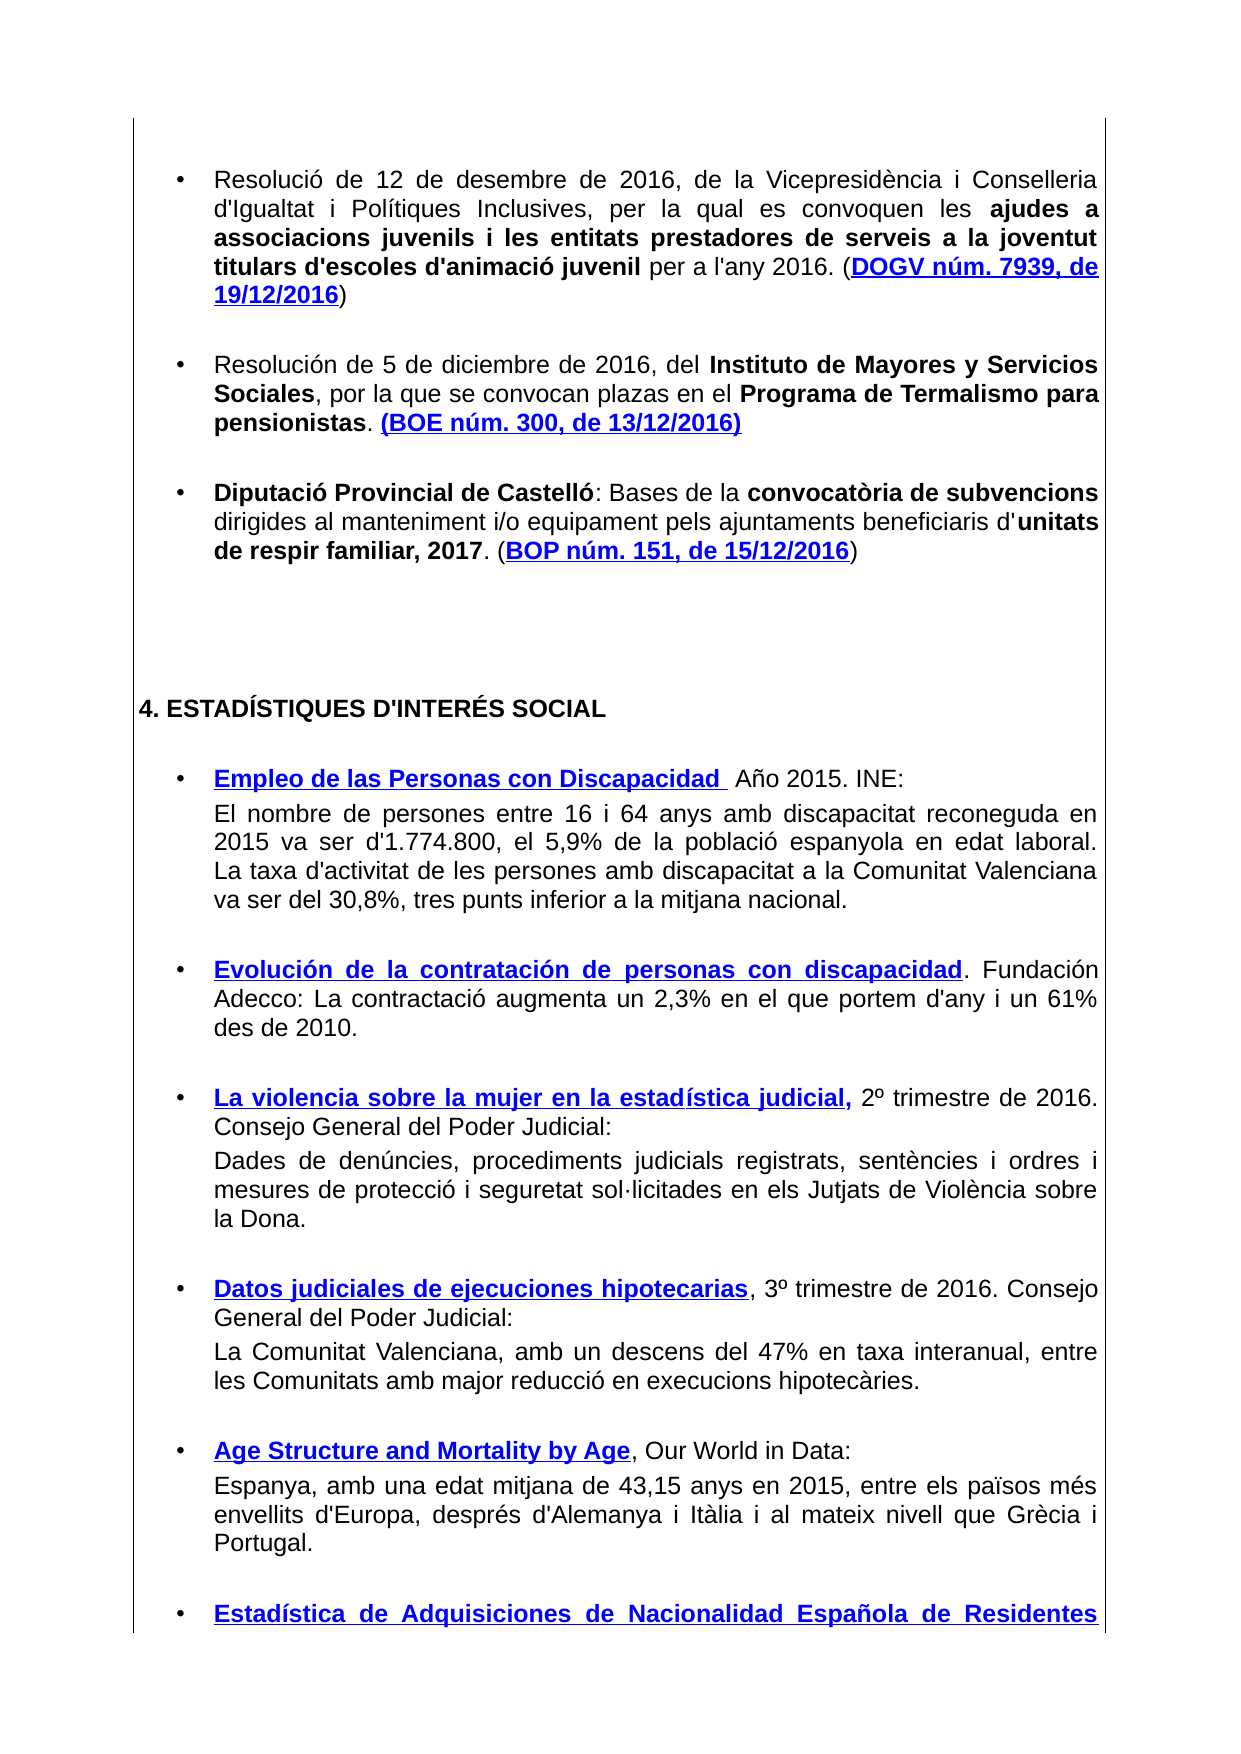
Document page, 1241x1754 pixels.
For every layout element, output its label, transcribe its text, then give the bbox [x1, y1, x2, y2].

table_cell 1. INFORMACIÓ D'INTERÉS Conferència "Quan el sexe importa" i presentació de "SheScience", nou número de la revista Mètode sobre ciència amb perspectiva de gènere. Unitat d'Igualtat de la Universitat de València. Dimecres, 21 de desembre a les 19 hores, saló d'actes del Palau de Cerveró. Les conselleries d'Igualtat i Sanitat firmen un acord per a treballar per una integració social i sanitària de les persones amb malaltia mental. Plataforma WEgate, destinada a promoure l'emprenedoria femenina i a recolzar a les emprenedores i empresàries a Europa. Comissió Europea. WEgate inclou informació de com accedir a finançament i aconseguir ajudes en els diferents països, accés a xarxes d'empreses, programes de tutoria, estudis de casos, bones pràctiques i altres accions. Iniciativa "Invertir en la Juventud Europea". Comissió Europea: El programa cobreix quatre àrees: ocupació, mobilitat laboral i acadèmica, educació i formació professional, solidaritat i participació. Proposta de la Comissió Europea per a actualitzar les normes de la UE en matèria de coordinació de la seguretat social, en els àmbits -entre altres- de prestacions assistencials i socials per a ciutadans econòmicament inactius. Convocatòria de propostes EACEA/41/2016 en el marc del programa Erasmus+ per a projectes europeus de cooperació prospectiva en els àmbits de l'educació i la formació. Comissió Europea. (DOUE C 467, de 15/12/2016) Data límit de presentació de sol·licituds: 14 de març de 2017. Convocatòria de propostes per a accions urbanes innovadores dirigides a la integració d'immigrants. Comissió Europea. Data límit: 14 d'abril de 2017. 2. INFORMES I ESTUDIS Informe del Mercado de Trabajo de las Personas con Discapacidad Estatal, 2016. Servicio Público de Empleo Estatal. Comparativa sobre normativa de accesibilidad en urbanismo y edificación en España: administración estatal, comunidades autónomas y entidades locales. Espínola Jiménez, Antonio. Memoria 2016 (ejercicio 2015) de la Fiscalía de la Comunitat Valenciana. Mentre descendeixen els robatoris, homicidis i lesions, s'incrementen els delictes contra les relacions familiars, com l'abandó de família, així com la violència domèstica i de gènere. Las parejas reconstituidas en España: un fenómeno emergente con perfiles heterogéneos. Ajenjo-Cosp, M. i Garcia-Saladrigas, N. Revista de Investigaciones Sociológicas. Reflexiones sobre la islamofobia “ordinaria”. Khader, B. Revista Afkar. ¿Ruptura del compromiso igualitario para sostener el estado de bienestar en Europa?. Martín, A.; Molina,O. I Carrasquer, P. Revista de Investigaciones Sociológicas. Las instituciones y el final de la vida. Durán, M.A. Consejo Superior de Investigaciones Científicas. Debate y negociaciones sobre la libre circulación de las personas. Acosta, D. Revista Política Exterior. La situación del servicio de ayuda a domicilio en el ámbito local y perspectivas de futuro. Fundación CASER. Dementia Plan 2020. Norwegian Ministry of Heatlh and Care Services. Pla noruec per a una societat amigable amb la demència. 3. NORMATIVA EN MATÈRIA SOCIAL Resolució de 12 de desembre de 2016, de la Vicepresidència i Conselleria d'Igualtat i Polítiques Inclusives, per la qual es convoquen les ajudes a consells locals de la joventut per a l'any 2016. (DOGV núm. 7939, de 19/12/2016) Resolució de 12 de desembre de 2016, de la Vicepresidència i Conselleria d'Igualtat i Polítiques Inclusives, per la qual es convoquen les ajudes a associacions juvenils i les entitats prestadores de serveis a la joventut titulars d'escoles d'animació juvenil per a l'any 2016. (DOGV núm. 7939, de 19/12/2016) Resolución de 5 de diciembre de 2016, del Instituto de Mayores y Servicios Sociales, por la que se convocan plazas en el Programa de Termalismo para pensionistas. (BOE núm. 300, de 13/12/2016) Diputació Provincial de Castelló: Bases de la convocatòria de subvencions dirigides al manteniment i/o equipament pels ajuntaments beneficiaris d'unitats de respir familiar, 2017. (BOP núm. 151, de 15/12/2016) 4. ESTADÍSTIQUES D'INTERÉS SOCIAL Empleo de las Personas con Discapacidad Año 2015. INE: El nombre de persones entre 16 i 64 anys amb discapacitat reconeguda en 2015 va ser d'1.774.800, el 5,9% de la població espanyola en edat laboral. La taxa d'activitat de les persones amb discapacitat a la Comunitat Valenciana va ser del 30,8%, tres punts inferior a la mitjana nacional. Evolución de la contratación de personas con discapacidad. Fundación Adecco: La contractació augmenta un 2,3% en el que portem d'any i un 61% des de 2010. La violencia sobre la mujer en la estadística judicial, 2º trimestre de 2016. Consejo General del Poder Judicial: Dades de denúncies, procediments judicials registrats, sentències i ordres i mesures de protecció i seguretat sol·licitades en els Jutjats de Violència sobre la Dona. Datos judiciales de ejecuciones hipotecarias, 3º trimestre de 2016. Consejo General del Poder Judicial: La Comunitat Valenciana, amb un descens del 47% en taxa interanual, entre les Comunitats amb major reducció en execucions hipotecàries. Age Structure and Mortality by Age, Our World in Data: Espanya, amb una edat mitjana de 43,15 anys en 2015, entre els països més envellits d'Europa, després d'Alemanya i Itàlia i al mateix nivell que Grècia i Portugal. Estadística de Adquisiciones de Nacionalidad Española de Residentes INE: La Comunitat Valenciana, amb 10.801 persones, representa quasi el 10% de les adquisicions de nacionalitat espanyol l'any 2015. El 1,7% de la població estrangera resident en la Comunitat va adquirir la nacionalitat espanyola en eixe període (total nacional: 2,6%). Indicadores Demográficos Básicos. INE: La Taxa Bruta d'Immigració procedent de l'estranger a la Comunitat Valenciana es recupera en 2015 fins a 9 immigrants per mil habitants des del mínim de 7,5 en 2012, però lluny del màxim de la sèrie: 13 en 2008. International Migration in a Shifting World. OCDE: Del total mundial de refugiats (16,1 milions), el 87% resideix en països desenvolupats amb alguna fórmula d'acolliment. Els refugiats representen el 6,5% de la població migrant en el món (247 milions). Taxes harmonitzades de desocupació. OCDE: Espanya té la segona taxa de desocupació juvenil (població entre 15 i 24 anys) més alta de la UE i de l'OCDE, amb un 43,6% a l'octubre de 2016. Per gènere, la taxa d'atur és del 20,8% entre les dones i del 17,7% entre els homes. [134, 118, 1105, 1633]
